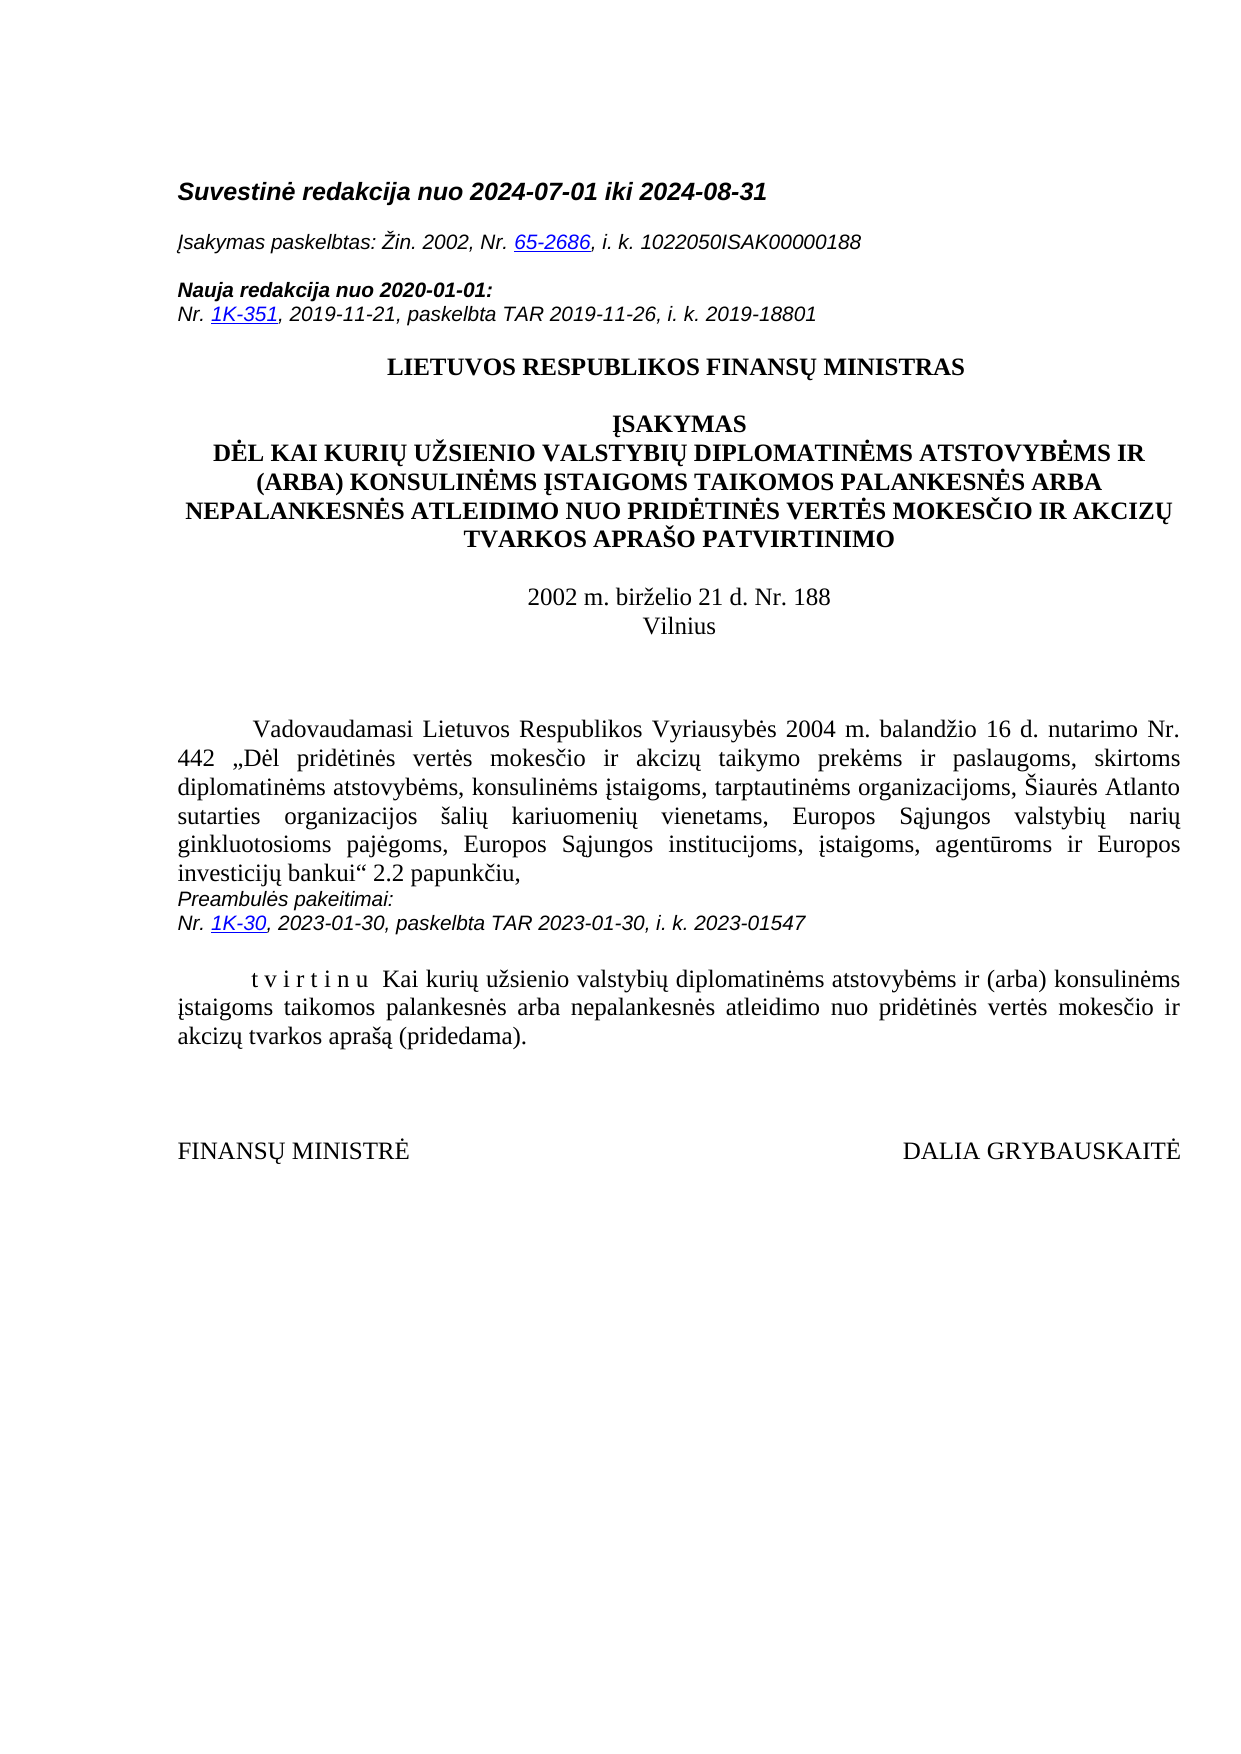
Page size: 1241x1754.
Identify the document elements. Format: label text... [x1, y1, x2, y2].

text tvirtinu Kai kurių užsienio valstybių diplomatinėms atstovybėms ir (arba) konsulinėms įstaigoms taikomos palankesnės arba nepalankesnės atleidimo nuo pridėtinės vertės mokesčio ir akcizų tvarkos aprašą (pridedama). [177, 964, 1181, 1050]
text Nauja redakcija nuo 2020-01-01: [177, 278, 1181, 302]
text Vilnius [177, 611, 1181, 639]
text 2002 m. birželio 21 d. Nr. 188 [177, 582, 1181, 611]
text FINANSŲ MINISTRĖ DALIA GRYBAUSKAITĖ [177, 1136, 1181, 1165]
text ĮSAKYMAS [177, 409, 1181, 438]
text LIETUVOS RESPUBLIKOS FINANSŲ MINISTRAS [177, 352, 1181, 381]
text DĖL KAI KURIŲ UŽSIENIO VALSTYBIŲ DIPLOMATINĖMS ATSTOVYBĖMS IR (ARBA) KONSULINĖMS ĮSTAIGOMS TAIKOMOS PALANKESNĖS ARBA NEPALANKESNĖS ATLEIDIMO NUO PRIDĖTINĖS VERTĖS MOKESČIO IR AKCIZŲ TVARKOS APRAŠO PATVIRTINIMO [177, 438, 1181, 553]
text Nr. 1K-351, 2019-11-21, paskelbta TAR 2019-11-26, i. k. 2019-18801 [177, 302, 1181, 326]
text Įsakymas paskelbtas: Žin. 2002, Nr. 65-2686, i. k. 1022050ISAK00000188 [177, 230, 1181, 254]
text Preambulės pakeitimai: [177, 887, 1181, 911]
text Vadovaudamasi Lietuvos Respublikos Vyriausybės 2004 m. balandžio 16 d. nutarimo Nr. 442 „Dėl pridėtinės vertės mokesčio ir akcizų taikymo prekėms ir paslaugoms, skirtoms diplomatinėms atstovybėms, konsulinėms įstaigoms, tarptautinėms organizacijoms, Šiaurės Atlanto sutarties organizacijos šalių kariuomenių vienetams, Europos Sąjungos valstybių narių ginkluotosioms pajėgoms, Europos Sąjungos institucijoms, įstaigoms, agentūroms ir Europos investicijų bankui“ 2.2 papunkčiu, [177, 714, 1181, 887]
text Suvestinė redakcija nuo 2024-07-01 iki 2024-08-31 [177, 177, 1181, 206]
text Nr. 1K-30, 2023-01-30, paskelbta TAR 2023-01-30, i. k. 2023-01547 [177, 911, 1181, 935]
